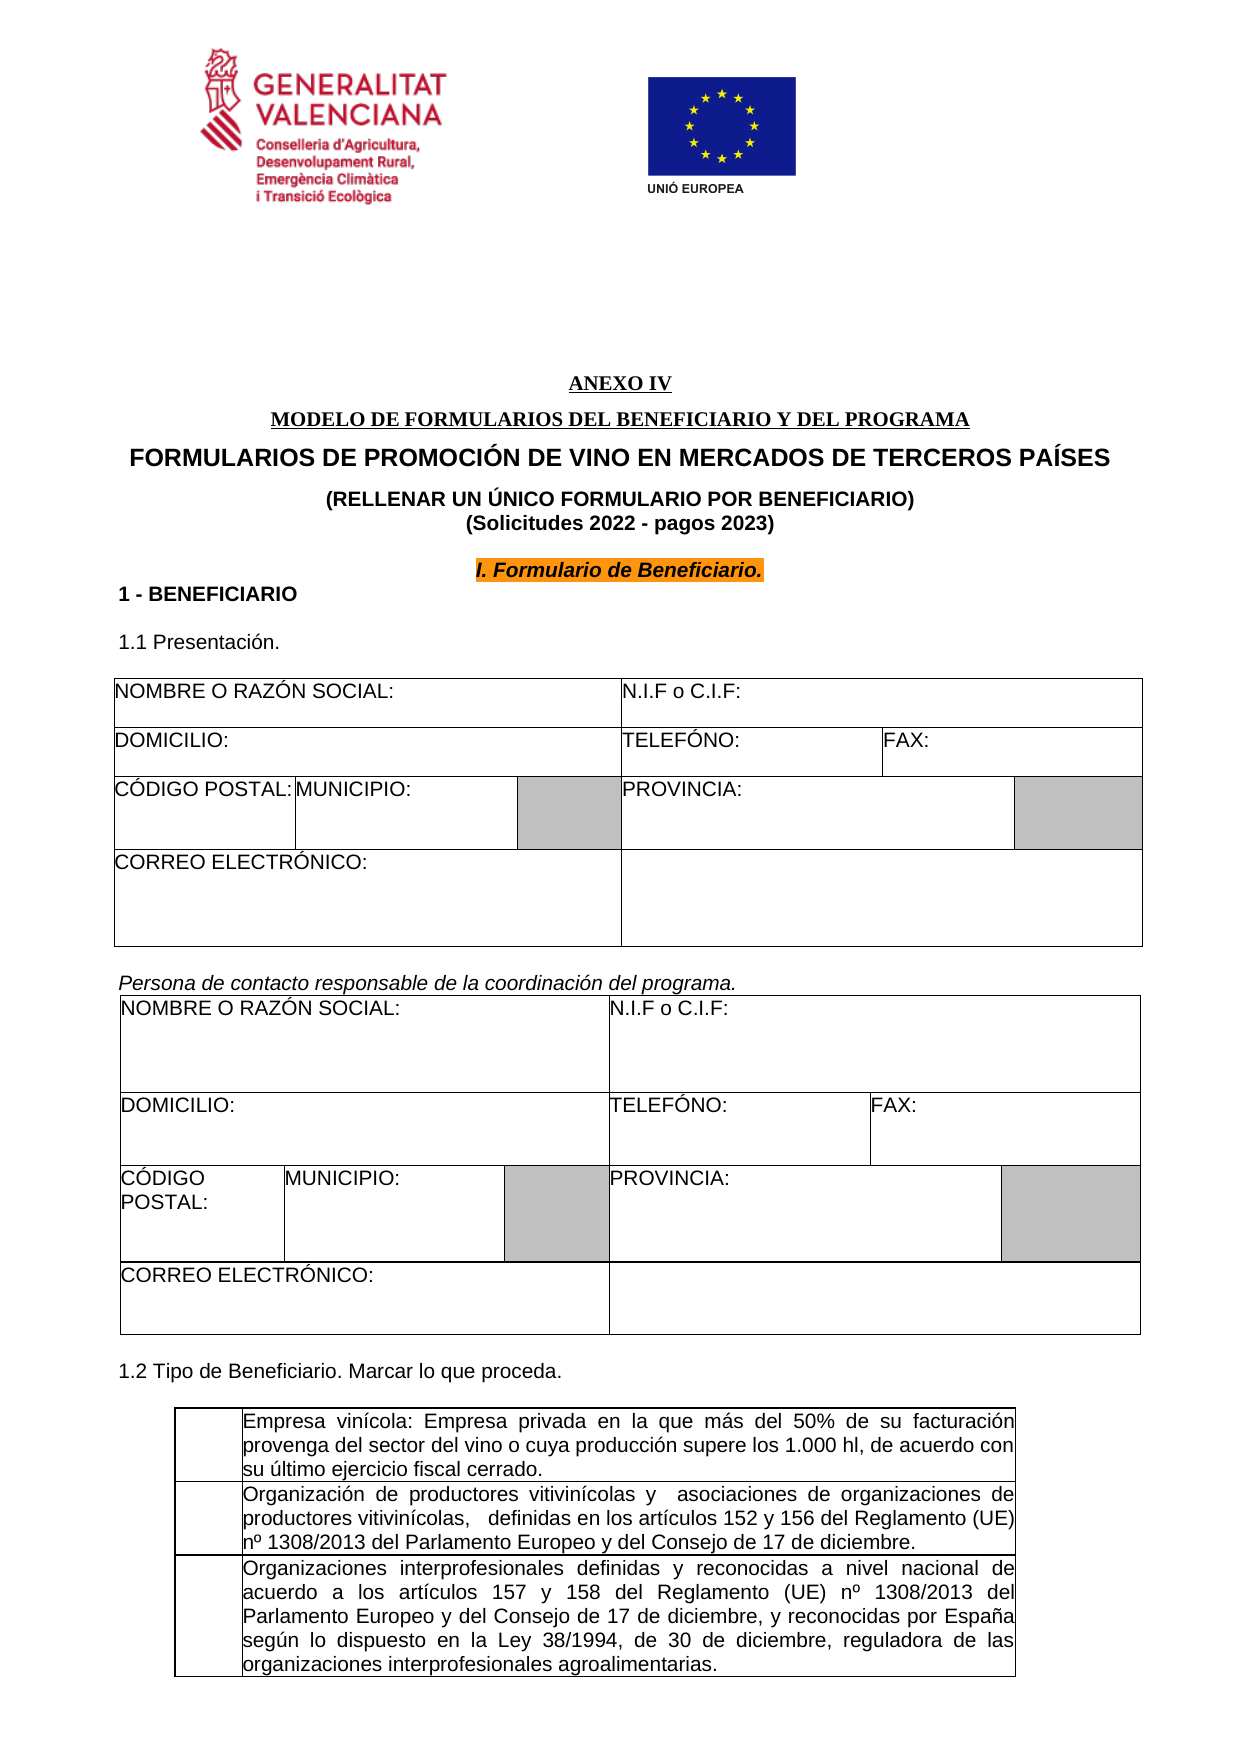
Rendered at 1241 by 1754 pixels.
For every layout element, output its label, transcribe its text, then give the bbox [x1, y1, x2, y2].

table_cell MUNICIPIO: [296, 777, 517, 849]
table_cell DOMICILIO: [115, 728, 621, 776]
table_cell CORREO ELECTRÓNICO: [115, 850, 621, 946]
picture [596, 74, 847, 193]
text 1.2 Tipo de Beneficiario. Marcar lo que proceda. [118, 1359, 1122, 1383]
table_cell [505, 1166, 609, 1261]
table_header NOMBRE O RAZÓN SOCIAL: [115, 679, 621, 727]
table_header N.I.F o C.I.F: [610, 996, 1140, 1092]
text Persona de contacto responsable de la coordinación del programa. [118, 971, 1122, 995]
table_header N.I.F o C.I.F: [622, 679, 1142, 727]
table_cell TELEFÓNO: [622, 728, 882, 776]
text (Solicitudes 2022 - pagos 2023) [118, 510, 1122, 534]
table_cell DOMICILIO: [121, 1093, 609, 1164]
table_header NOMBRE O RAZÓN SOCIAL: [121, 996, 609, 1092]
table_header [176, 1409, 242, 1481]
text FORMULARIOS DE PROMOCIÓN DE VINO EN MERCADOS DE TERCEROS PAÍSES [118, 443, 1122, 472]
table_cell CÓDIGO POSTAL: [115, 777, 295, 849]
table_header Empresa vinícola: Empresa privada en la que más del 50% de su facturación provenga del sector del vino o cuya producción supere los 1.000 hl, de acuerdo con su último ejercicio fiscal cerrado. [243, 1409, 1015, 1481]
table_cell FAX: [883, 728, 1142, 776]
table_cell PROVINCIA: [610, 1166, 1001, 1261]
text I. Formulario de Beneficiario. [118, 558, 1122, 582]
table_cell [518, 777, 621, 849]
text (RELLENAR UN ÚNICO FORMULARIO POR BENEFICIARIO) [118, 486, 1122, 510]
text 1 - BENEFICIARIO [118, 582, 1122, 606]
table_cell Organizaciones interprofesionales definidas y reconocidas a nivel nacional de acuerdo a los artículos 157 y 158 del Reglamento (UE) nº 1308/2013 del Parlamento Europeo y del Consejo de 17 de diciembre, y reconocidas por España según lo dispuesto en la Ley 38/1994, de 30 de diciembre, reguladora de las organizaciones interprofesionales agroalimentarias. [243, 1556, 1015, 1676]
text ANEXO IV [118, 371, 1122, 395]
table_cell CORREO ELECTRÓNICO: [121, 1263, 609, 1334]
table_cell [176, 1482, 242, 1554]
table_cell [622, 850, 1142, 946]
table_cell TELEFÓNO: [610, 1093, 870, 1164]
text 1.1 Presentación. [118, 630, 1122, 654]
table_cell FAX: [871, 1093, 1140, 1164]
table_cell [1015, 777, 1142, 849]
text MODELO DE FORMULARIOS DEL BENEFICIARIO Y DEL PROGRAMA [118, 407, 1122, 431]
table_cell CÓDIGO POSTAL: [121, 1166, 284, 1261]
table_cell [176, 1556, 242, 1676]
table_cell MUNICIPIO: [285, 1166, 504, 1261]
table_cell [610, 1263, 1140, 1334]
picture [141, 21, 495, 231]
table_cell [1002, 1166, 1140, 1261]
table_cell Organización de productores vitivinícolas y asociaciones de organizaciones de productores vitivinícolas, definidas en los artículos 152 y 156 del Reglamento (UE) nº 1308/2013 del Parlamento Europeo y del Consejo de 17 de diciembre. [243, 1482, 1015, 1554]
table_cell PROVINCIA: [622, 777, 1014, 849]
